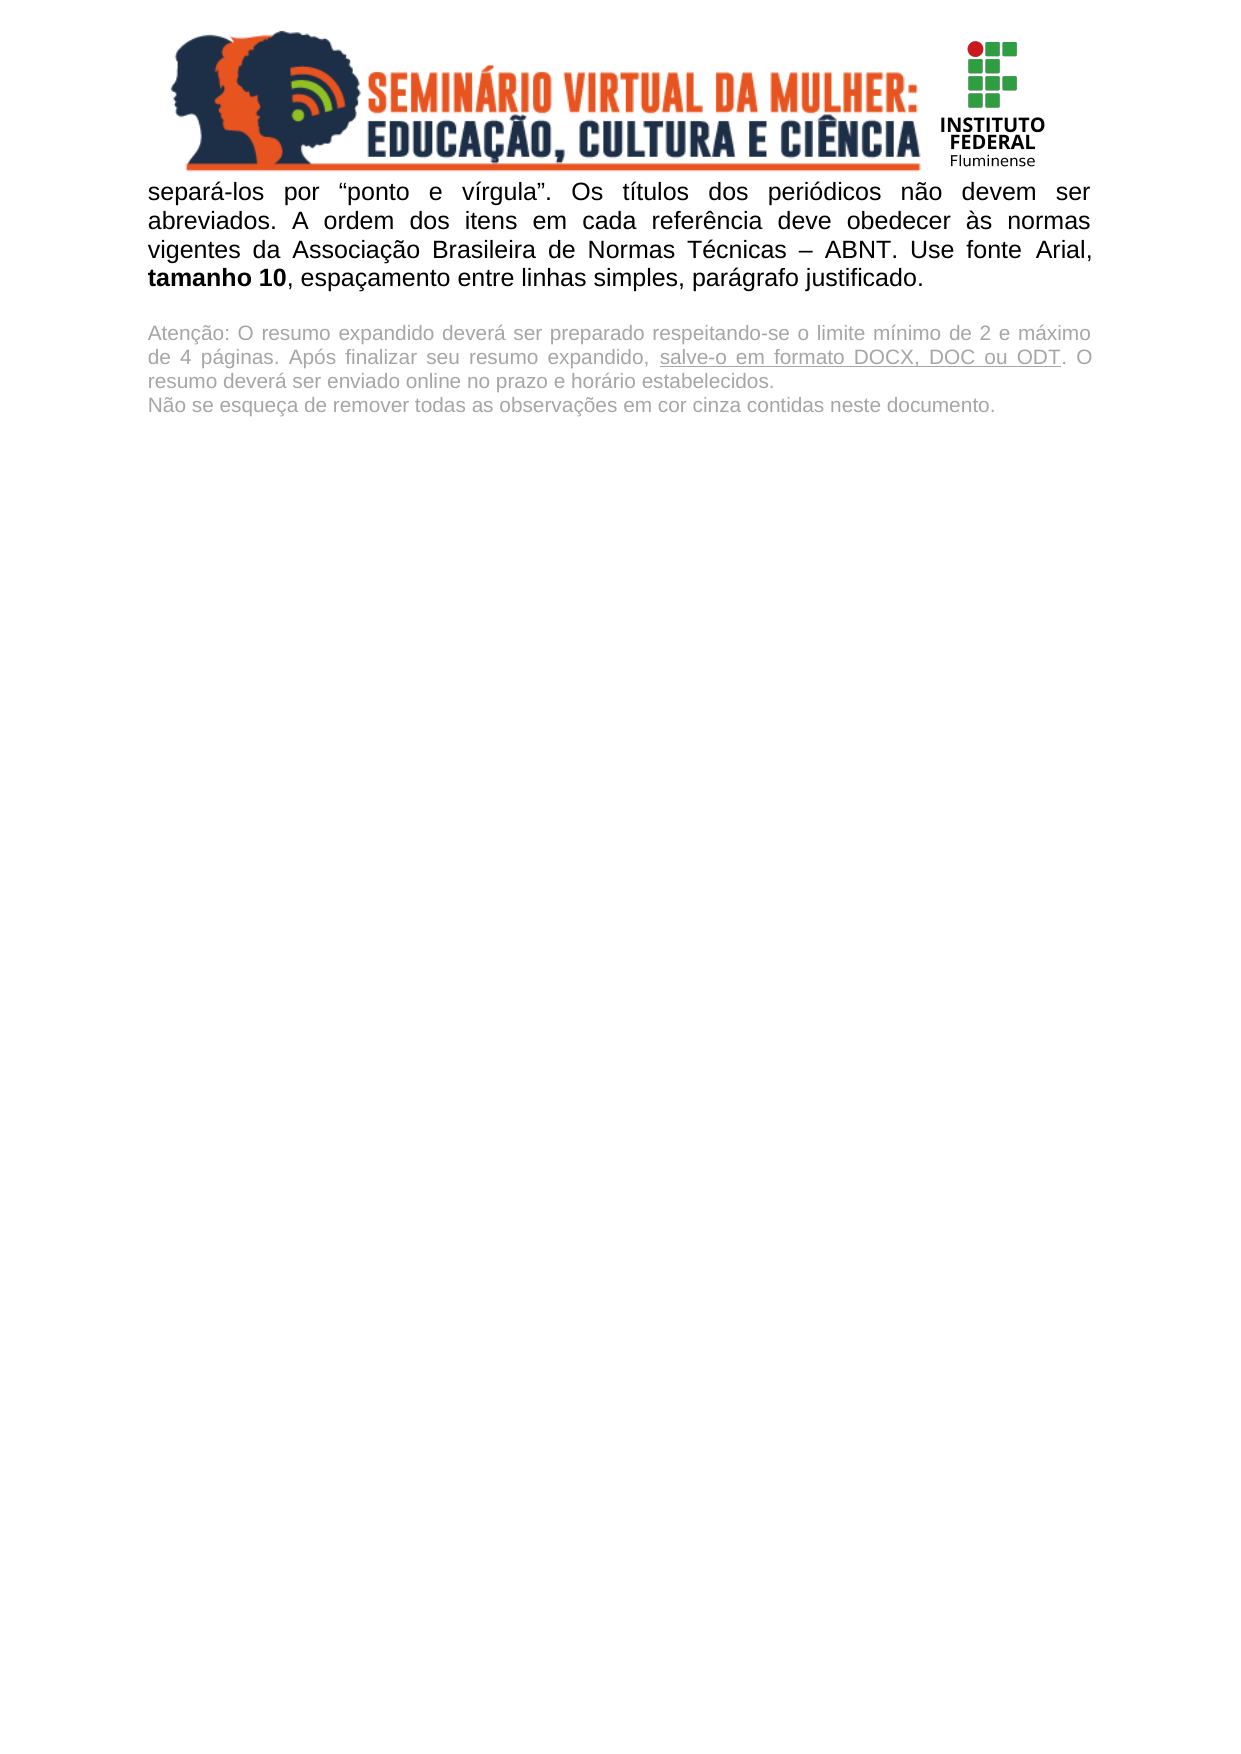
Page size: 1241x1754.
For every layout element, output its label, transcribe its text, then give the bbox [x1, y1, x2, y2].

text separá-los por “ponto e vírgula”. Os títulos dos periódicos não devem ser abreviados. A ordem dos itens em cada referência deve obedecer às normas vigentes da Associação Brasileira de Normas Técnicas – ABNT. Use fonte Arial, tamanho 10, espaçamento entre linhas simples, parágrafo justificado. [148, 177, 1092, 292]
picture [150, 10, 1068, 177]
picture [150, 417, 939, 1125]
text Atenção: O resumo expandido deverá ser preparado respeitando-se o limite mínimo de 2 e máximo de 4 páginas. Após finalizar seu resumo expandido, salve-o em formato DOCX, DOC ou ODT. O resumo deverá ser enviado online no prazo e horário estabelecidos. [148, 321, 1092, 393]
picture [150, 292, 939, 321]
text Não se esqueça de remover todas as observações em cor cinza contidas neste documento. [148, 393, 1092, 417]
